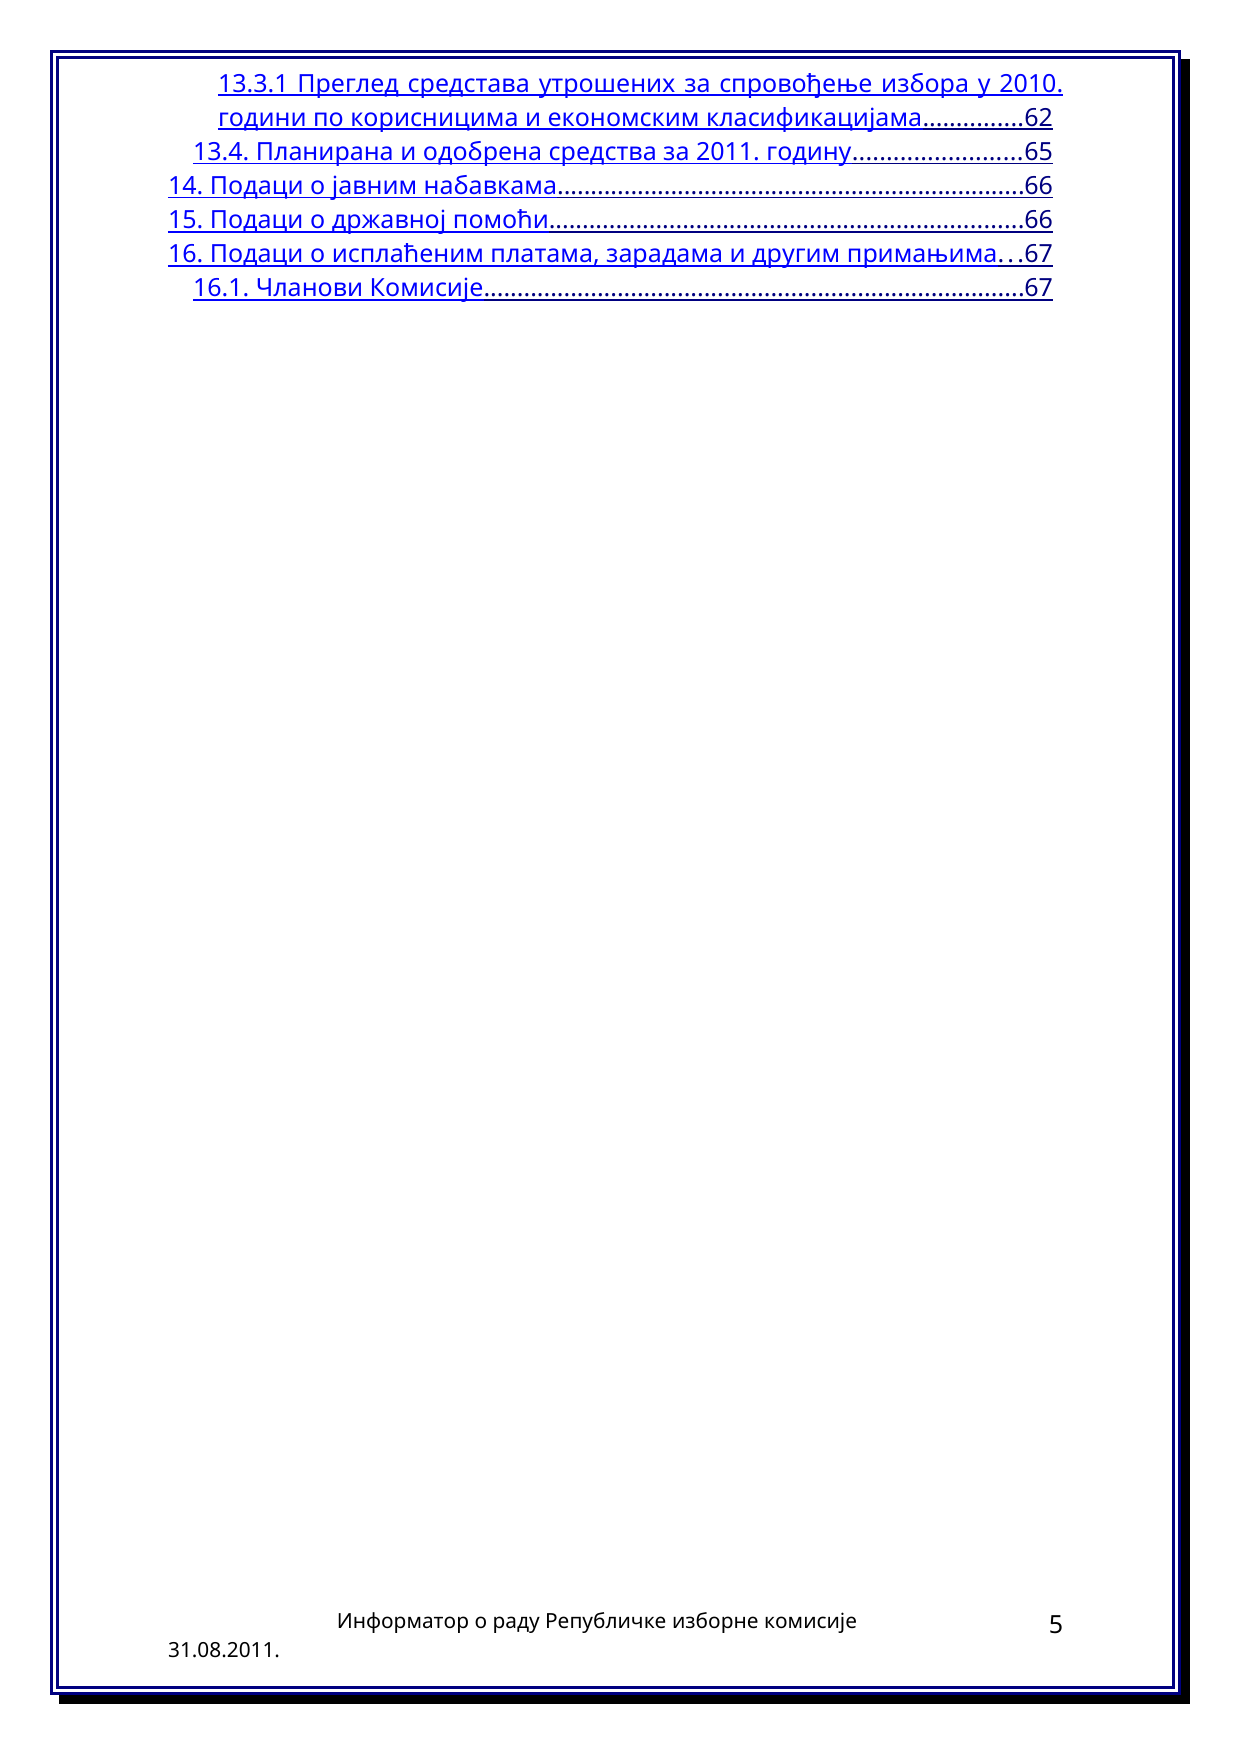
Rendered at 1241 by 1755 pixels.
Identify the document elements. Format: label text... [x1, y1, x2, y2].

text 13.4. Планирана и одобрена средства за 2011. годину 65 [193, 134, 1063, 168]
text 16.1. Чланови Комисије 67 [193, 270, 1063, 304]
text 13.3.1 Преглед средстава утрошених за спровођење избора у 2010. години по корисницима и економским класификацијама 62 [218, 96, 1063, 134]
text 16. Подаци о исплаћеним платама, зарадама и другим примањима 67 [168, 236, 1063, 270]
text 14. Подаци о јавним набавкама 66 [168, 168, 1063, 202]
text 15. Подаци о државној помоћи 66 [168, 202, 1063, 236]
text 13.3.1 Преглед средстава утрошених за спровођење избора у 2010. години по корисницима и економским класификацијама 62 [218, 66, 1063, 94]
